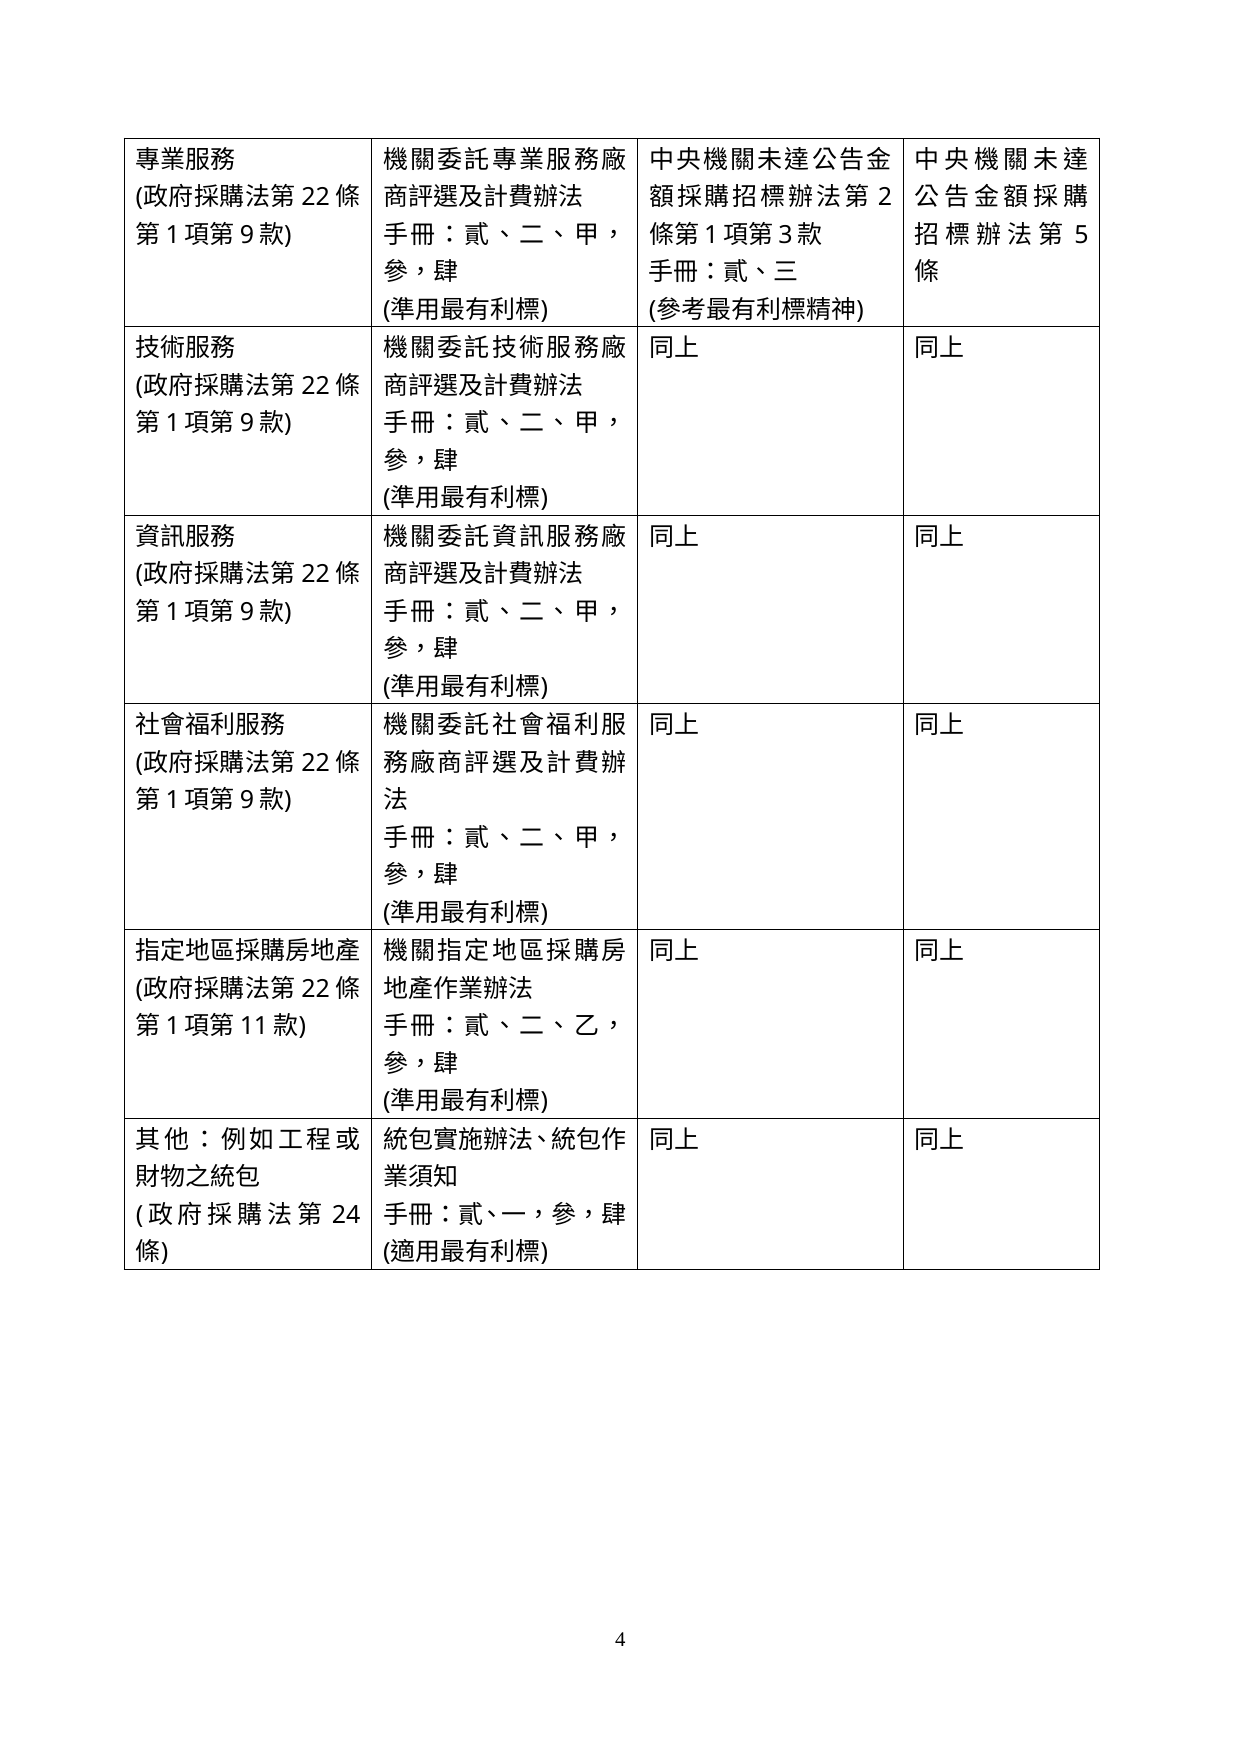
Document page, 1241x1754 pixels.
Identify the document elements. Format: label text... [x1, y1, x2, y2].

table_cell 中央機關未達公告金額採購招標辦法第2條第1項第3款 手冊：貳、三 (參考最有利標精神) [638, 139, 903, 326]
table_cell 同上 [904, 327, 1099, 514]
table_cell 指定地區採購房地產 (政府採購法第22條第1項第11款) [125, 930, 371, 1118]
table_cell 同上 [638, 327, 903, 514]
table_cell 機關委託專業服務廠商評選及計費辦法 手冊：貳、二、甲，參，肆 (準用最有利標) [372, 139, 637, 326]
table_cell 技術服務 (政府採購法第22條第1項第9款) [125, 327, 371, 514]
table_cell 同上 [904, 1119, 1099, 1269]
table_cell 機關委託資訊服務廠商評選及計費辦法 手冊：貳、二、甲，參，肆 (準用最有利標) [372, 516, 637, 703]
table_cell 中央機關未達公告金額採購招標辦法第5條 [904, 139, 1099, 326]
table_cell 同上 [904, 704, 1099, 929]
table_cell 資訊服務 (政府採購法第22條第1項第9款) [125, 516, 371, 703]
table_cell 同上 [638, 930, 903, 1118]
table_cell 其他：例如工程或財物之統包 (政府採購法第24條) [125, 1119, 371, 1269]
table_cell 專業服務 (政府採購法第22條第1項第9款) [125, 139, 371, 326]
table_cell 機關指定地區採購房地產作業辦法 手冊：貳、二、乙，參，肆 (準用最有利標) [372, 930, 637, 1118]
table_cell 同上 [904, 516, 1099, 703]
table_cell 同上 [904, 930, 1099, 1118]
table_cell 社會福利服務 (政府採購法第22條第1項第9款) [125, 704, 371, 929]
table_cell 同上 [638, 1119, 903, 1269]
table_cell 同上 [638, 704, 903, 929]
table_cell 統包實施辦法、統包作業須知 手冊：貳、一，參，肆(適用最有利標) [372, 1119, 637, 1269]
table_cell 機關委託技術服務廠商評選及計費辦法 手冊：貳、二、甲，參，肆 (準用最有利標) [372, 327, 637, 514]
table_cell 機關委託社會福利服務廠商評選及計費辦法 手冊：貳、二、甲，參，肆 (準用最有利標) [372, 704, 637, 929]
table_cell 同上 [638, 516, 903, 703]
